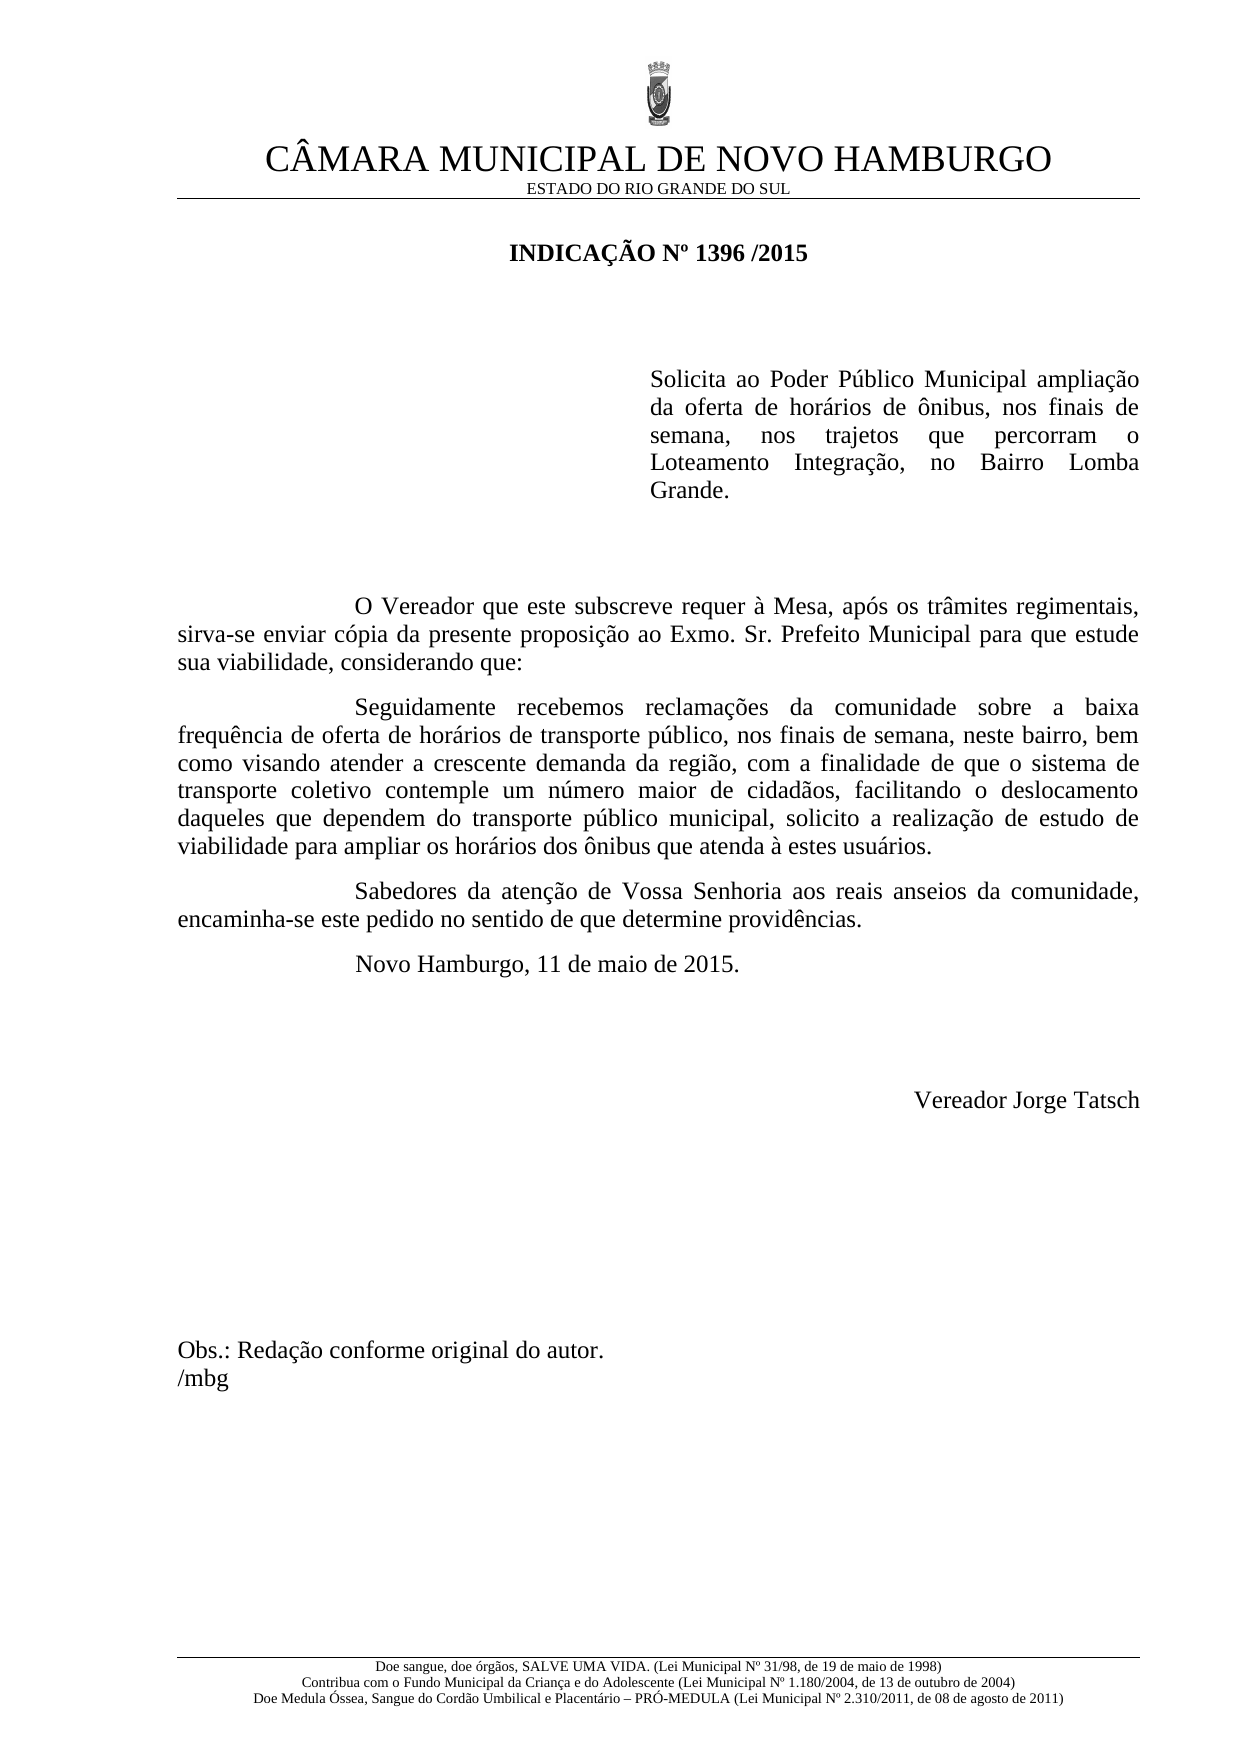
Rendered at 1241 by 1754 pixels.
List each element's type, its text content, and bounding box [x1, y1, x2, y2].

text Seguidamente recebemos reclamações da comunidade sobre a baixa frequência de oferta de horários de transporte público, nos finais de semana, neste bairro, bem como visando atender a crescente demanda da região, com a finalidade de que o sistema de transporte coletivo contemple um número maior de cidadãos, facilitando o deslocamento daqueles que dependem do transporte público municipal, solicito a realização de estudo de viabilidade para ampliar os horários dos ônibus que atenda à estes usuários. [177, 693, 1140, 859]
text Solicita ao Poder Público Municipal ampliação da oferta de horários de ônibus, nos finais de semana, nos trajetos que percorram o Loteamento Integração, no Bairro Lomba Grande. [650, 365, 1140, 504]
text Novo Hamburgo, 11 de maio de 2015. [177, 950, 1140, 978]
text /mbg [177, 1364, 1140, 1391]
text O Vereador que este subscreve requer à Mesa, após os trâmites regimentais, sirva-se enviar cópia da presente proposição ao Exmo. Sr. Prefeito Municipal para que estude sua viabilidade, considerando que: [177, 592, 1140, 676]
text Obs.: Redação conforme original do autor. [177, 1336, 1140, 1364]
text Sabedores da atenção de Vossa Senhoria aos reais anseios da comunidade, encaminha-se este pedido no sentido de que determine providências. [177, 877, 1140, 933]
title INDICAÇÃO Nº 1396 /2015 [177, 239, 1140, 266]
text Vereador Jorge Tatsch [177, 1087, 1140, 1114]
